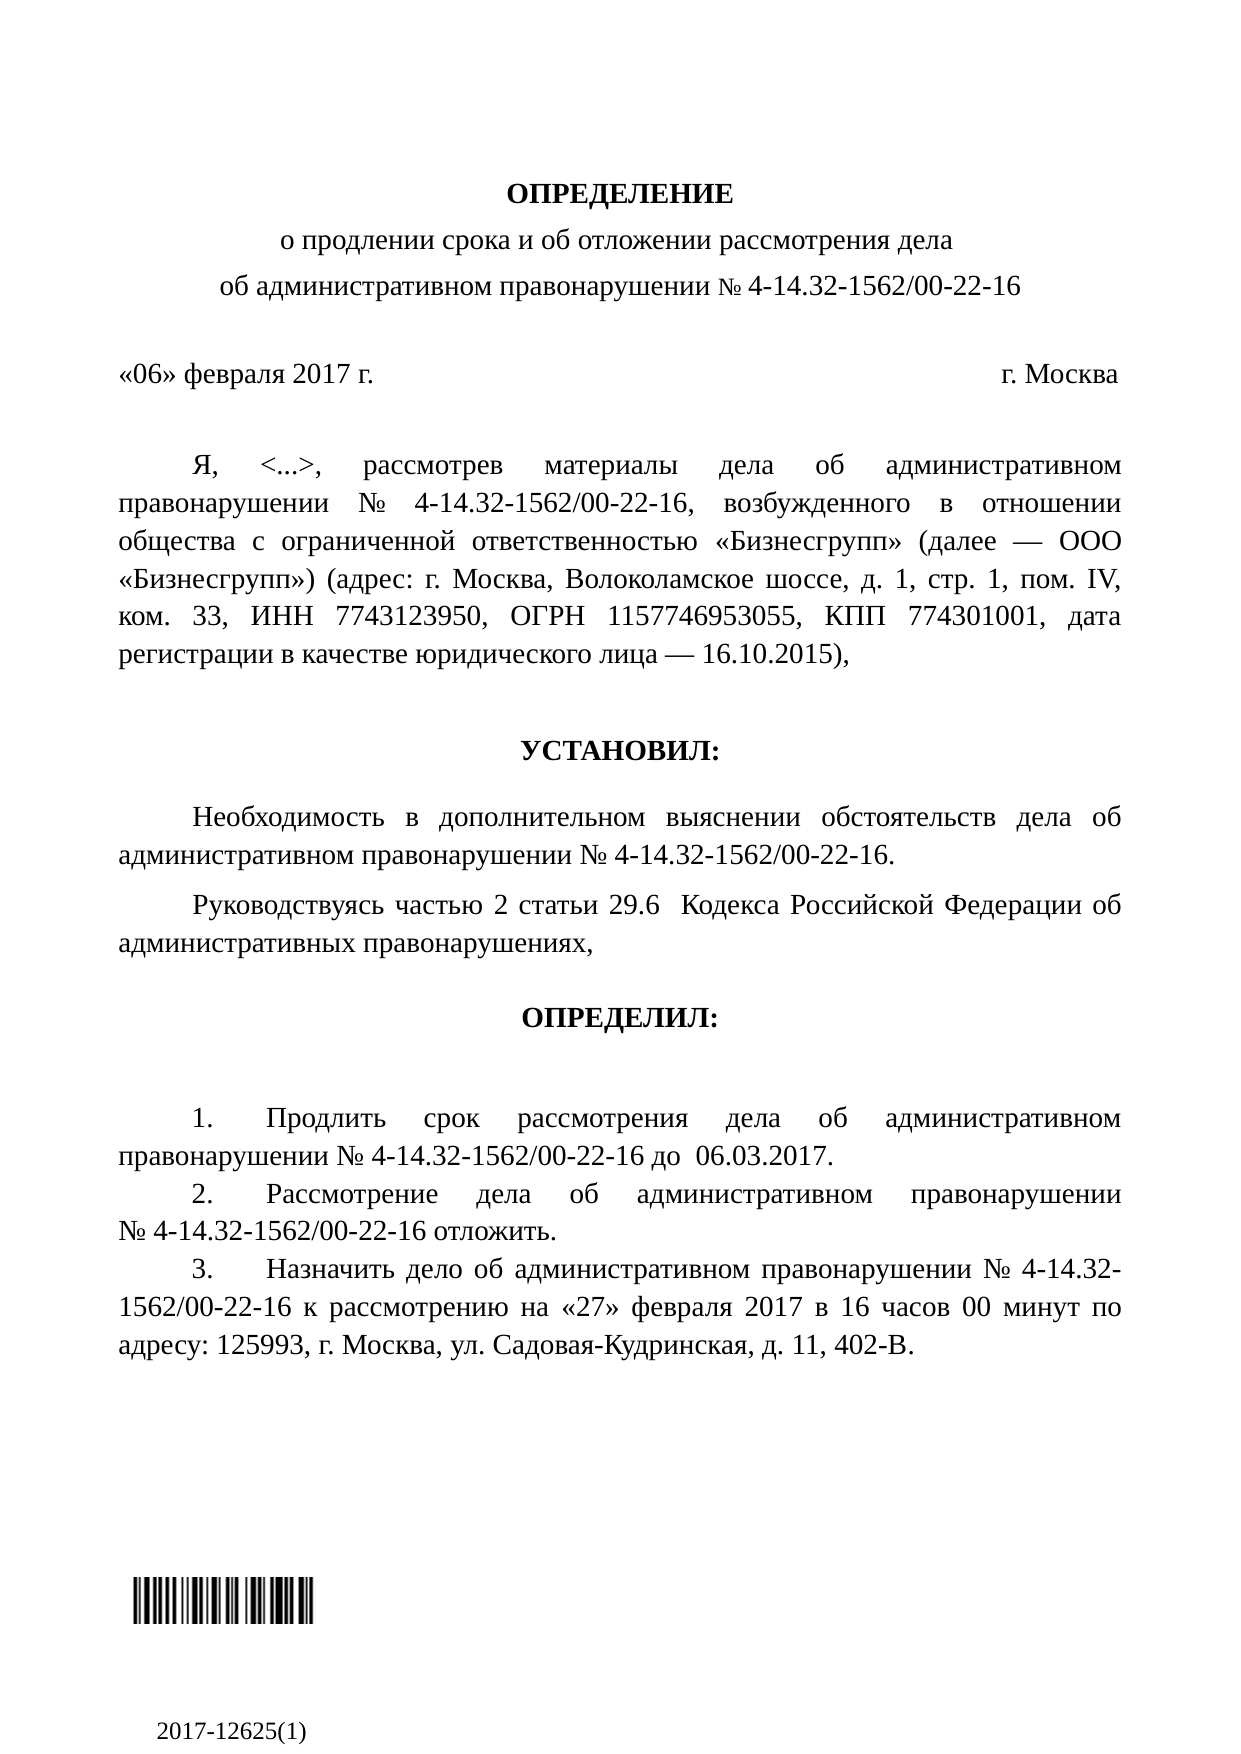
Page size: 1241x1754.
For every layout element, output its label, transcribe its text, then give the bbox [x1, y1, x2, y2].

list Продлить срок рассмотрения дела об административном правонарушении № 4-14.32-1562/00-22-16 до 06.03.2017. [118, 1096, 1122, 1171]
list Назначить дело об административном правонарушении № 4-14.32-1562/00-22-16 к рассмотрению на «27» февраля 2017 в 16 часов 00 минут по адресу: 125993, г. Москва, ул. Садовая-Кудринская, д. 11, 402-В. [118, 1247, 1122, 1361]
text Я, <...>, рассмотрев материалы дела об административном правонарушении № 4-14.32-1562/00-22-16, возбужденного в отношении общества с ограниченной ответственностью «Бизнесгрупп» (далее — ООО «Бизнесгрупп») (адрес: г. Москва, Волоколамское шоссе, д. 1, стр. 1, пом. IV, ком. 33, ИНН 7743123950, ОГРН 1157746953055, КПП 774301001, дата регистрации в качестве юридического лица — 16.10.2015), [118, 443, 1122, 670]
text о продлении срока и об отложении рассмотрения дела [118, 222, 1122, 256]
picture [118, 1577, 331, 1624]
text УСТАНОВИЛ: [118, 733, 1122, 766]
text «06» февраля 2017 г. г. Москва [118, 356, 1122, 389]
text ОПРЕДЕЛИЛ: [118, 1000, 1122, 1033]
text об административном правонарушении № 4-14.32-1562/00-22-16 [118, 268, 1122, 302]
text ОПРЕДЕЛЕНИЕ [118, 176, 1122, 210]
list Рассмотрение дела об административном правонарушении № 4-14.32-1562/00-22-16 отложить. [118, 1171, 1122, 1247]
text Необходимость в дополнительном выяснении обстоятельств дела об административном правонарушении № 4-14.32-1562/00-22-16. [118, 795, 1122, 871]
text Руководствуясь частью 2 статьи 29.6 Кодекса Российской Федерации об административных правонарушениях, [118, 883, 1122, 959]
